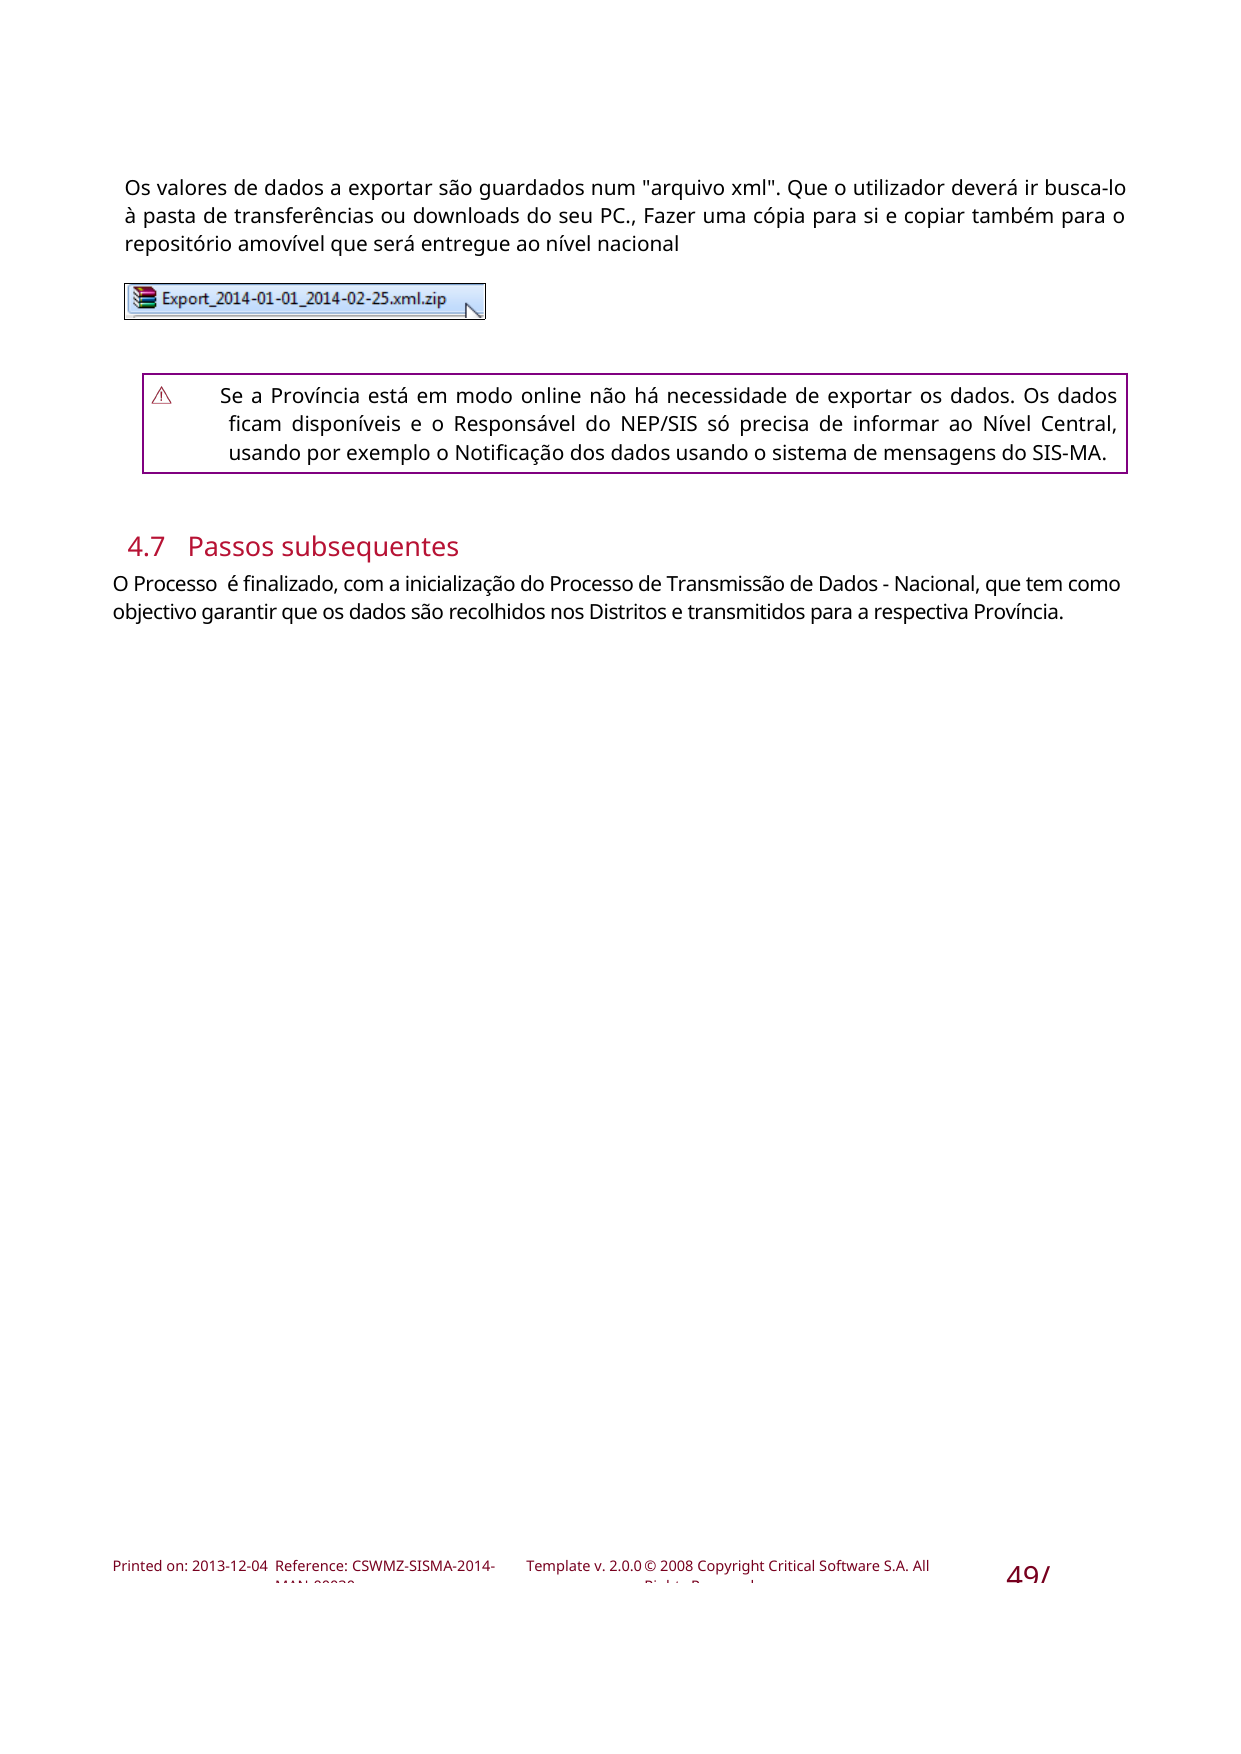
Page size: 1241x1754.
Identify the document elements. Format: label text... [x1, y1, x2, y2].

text Os valores de dados a exportar são guardados num "arquivo xml". Que o utilizador deverá ir busca-lo à pasta de transferências ou downloads do seu PC., Fazer uma cópia para si e copiar também para o repositório amovível que será entregue ao nível nacional [124, 173, 1128, 258]
picture [125, 284, 484, 318]
list Se a Província está em modo online não há necessidade de exportar os dados. Os dados ficam disponíveis e o Responsável do NEP/SIS só precisa de informar ao Nível Central, usando por exemplo o Notificação dos dados usando o sistema de mensagens do SIS-MA. [144, 375, 1126, 472]
subtitle Passos subsequentes [127, 528, 1128, 565]
text O Processo é finalizado, com a inicialização do Processo de Transmissão de Dados - Nacional, que tem como objectivo garantir que os dados são recolhidos nos Distritos e transmitidos para a respectiva Província. [112, 569, 1128, 626]
picture [151, 386, 172, 404]
